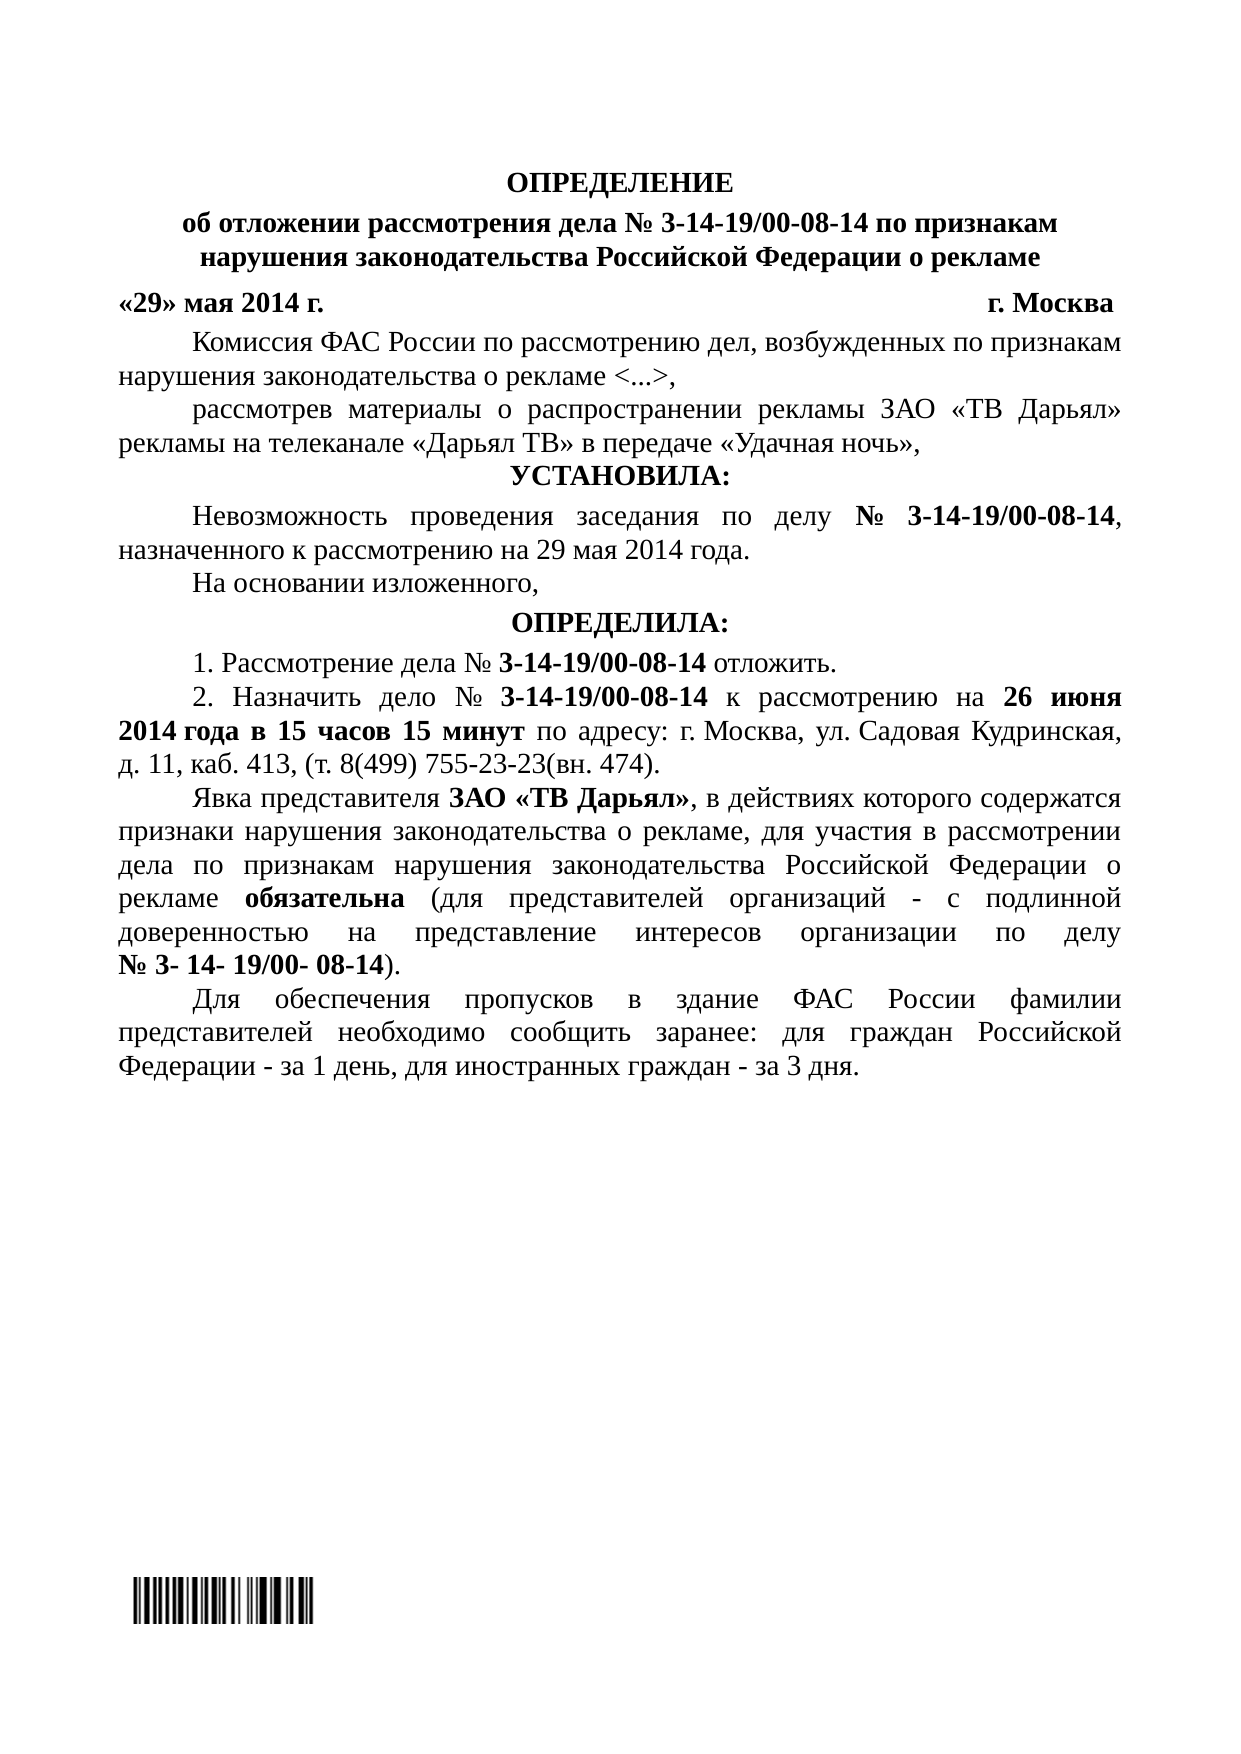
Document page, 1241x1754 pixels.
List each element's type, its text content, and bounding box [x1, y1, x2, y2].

text ОПРЕДЕЛИЛА: [118, 606, 1122, 639]
text рассмотрев материалы о распространении рекламы ЗАО «ТВ Дарьял» рекламы на телеканале «Дарьял ТВ» в передаче «Удачная ночь», [118, 391, 1122, 458]
text 1. Рассмотрение дела № 3-14-19/00-08-14 отложить. [118, 646, 1122, 679]
text На основании изложенного, [118, 566, 1122, 599]
text «29» мая 2014 г. г. Москва [118, 285, 1122, 318]
text Комиссия ФАС России по рассмотрению дел, возбужденных по признакам нарушения законодательства о рекламе <...>, [118, 324, 1122, 391]
text Невозможность проведения заседания по делу № 3-14-19/00-08-14, назначенного к рассмотрению на 29 мая 2014 года. [118, 498, 1122, 566]
text об отложении рассмотрения дела № 3-14-19/00-08-14 по признакам нарушения законодательства Российской Федерации о рекламе [118, 205, 1122, 272]
text УСТАНОВИЛА: [118, 458, 1122, 492]
text ОПРЕДЕЛЕНИЕ [118, 165, 1122, 198]
text Для обеспечения пропусков в здание ФАС России фамилии представителей необходимо сообщить заранее: для граждан Российской Федерации - за 1 день, для иностранных граждан - за 3 дня. [118, 981, 1122, 1082]
picture [118, 1577, 331, 1624]
text Явка представителя ЗАО «ТВ Дарьял», в действиях которого содержатся признаки нарушения законодательства о рекламе, для участия в рассмотрении дела по признакам нарушения законодательства Российской Федерации о рекламе обязательна (для представителей организаций - с подлинной доверенностью на представление интересов организации по делу № 3- 14- 19/00- 08-14). [118, 780, 1122, 981]
text 2. Назначить дело № 3-14-19/00-08-14 к рассмотрению на 26 июня 2014 года в 15 часов 15 минут по адресу: г. Москва, ул. Садовая Кудринская, д. 11, каб. 413, (т. 8(499) 755-23-23(вн. 474). [118, 679, 1122, 780]
